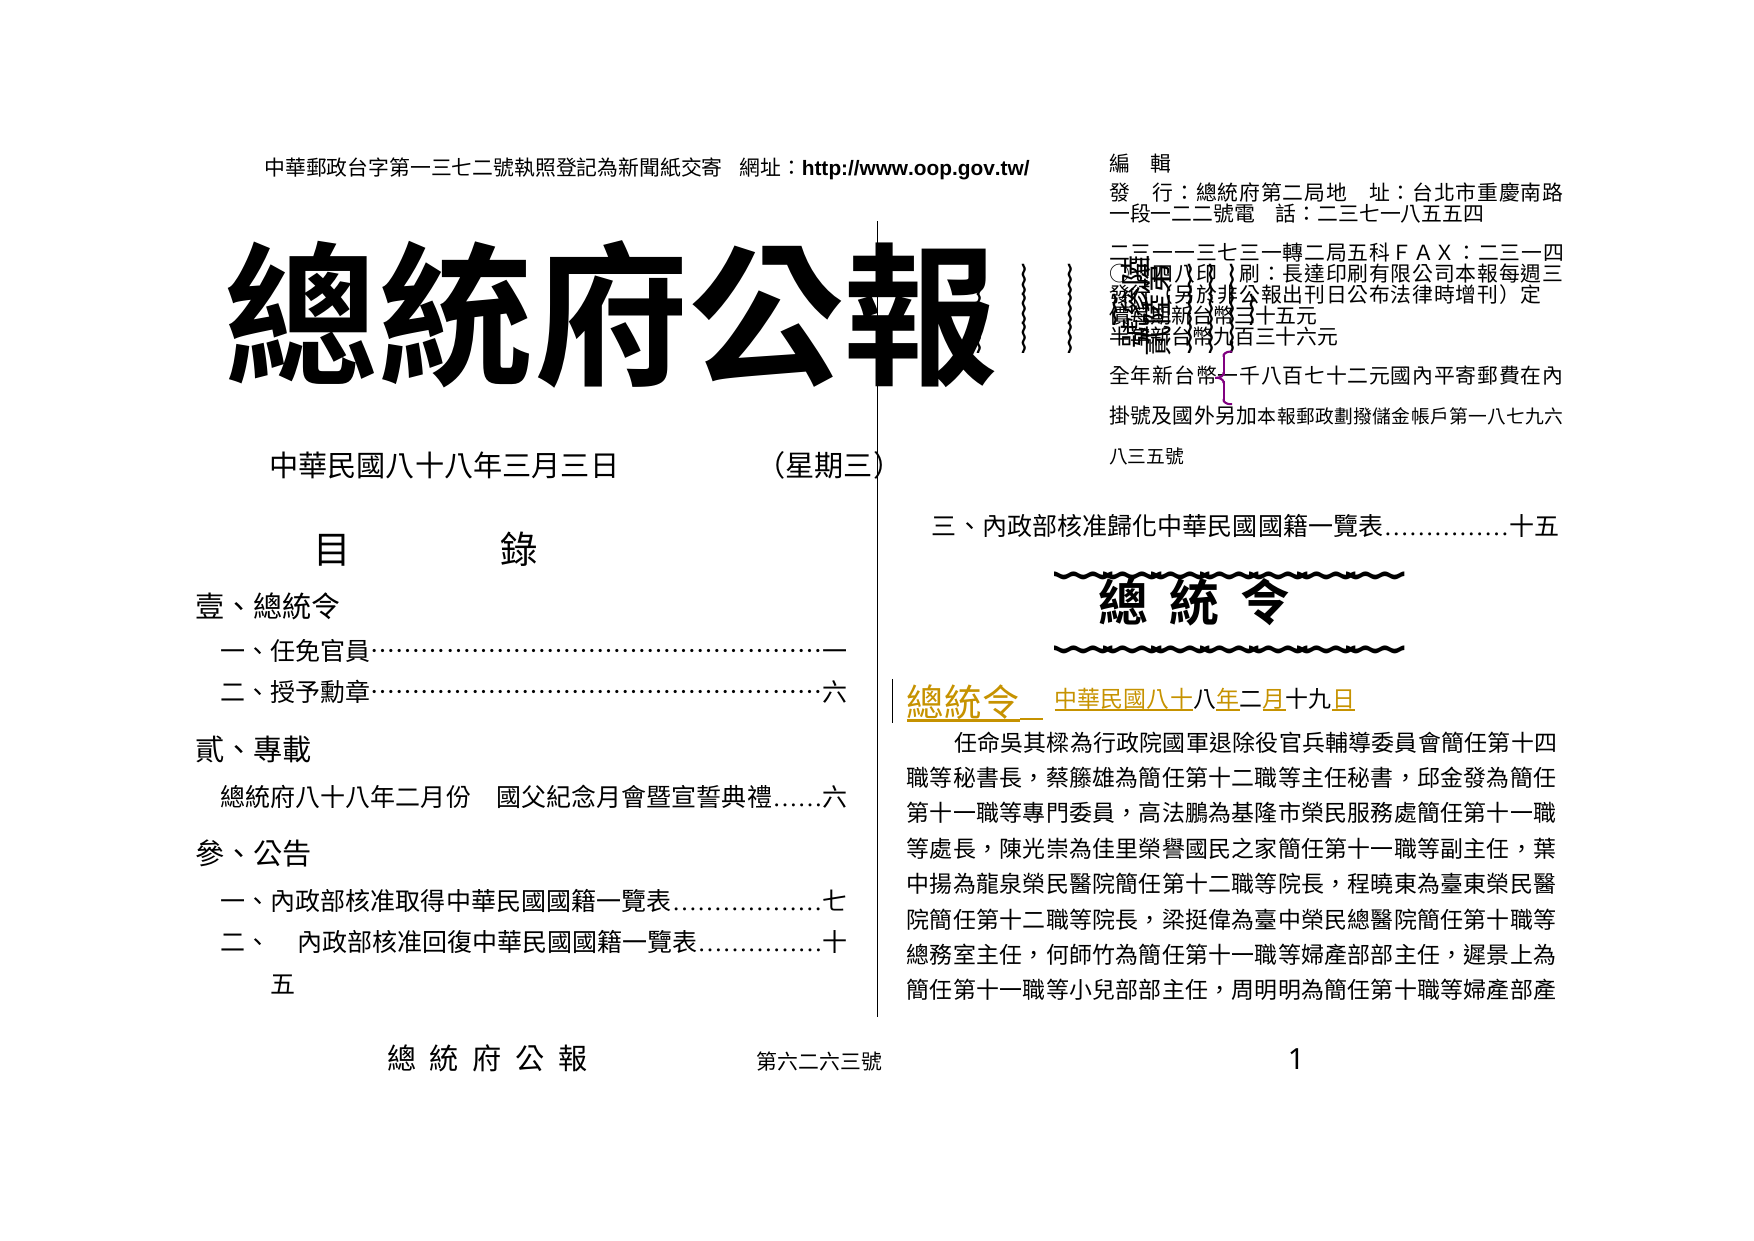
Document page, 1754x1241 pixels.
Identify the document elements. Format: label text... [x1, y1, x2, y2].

text 三、內政部核准歸化中華民國國籍一覽表……………十五 [907, 222, 1559, 543]
text 一、任免官員………………………………………………一 [195, 627, 847, 668]
text 貳、專載 [195, 710, 847, 773]
table_header [904, 544, 1051, 581]
table_header ﹏﹏﹏﹏﹏﹏﹏ [1051, 544, 1564, 581]
text 壹、總統令 [195, 579, 847, 627]
text 目 錄 [195, 222, 847, 579]
list 內政部核准回復中華民國國籍一覽表……………十五 [220, 918, 847, 1002]
table_cell 總統令 [1051, 581, 1564, 629]
table_cell 中華民國八十八年二月十九日 [1051, 679, 1564, 723]
table_cell 總統令 [904, 679, 1051, 723]
table_cell [904, 629, 1051, 679]
text 參、公告 [195, 814, 847, 877]
table_cell ﹏﹏﹏﹏﹏﹏﹏ [1051, 629, 1564, 679]
text 總統府八十八年二月份 國父紀念月會暨宣誓典禮……六 [195, 773, 847, 814]
text 一、內政部核准取得中華民國國籍一覽表………………七 [195, 877, 847, 918]
text 二、授予勳章………………………………………………六 [195, 668, 847, 710]
table_cell [904, 581, 1051, 629]
text 任命吳其樑為行政院國軍退除役官兵輔導委員會簡任第十四職等秘書長，蔡籐雄為簡任第十二職等主任秘書，邱金發為簡任第十一職等專門委員，高法鵬為基隆市榮民服務處簡任第十一職等處長，陳光崇為佳里榮譽國民之家簡任第十一職等副主任，葉中揚為龍泉榮民醫院簡任第十二職等院長，程曉東為臺東榮民醫院簡任第十二職等院長，梁挺偉為臺中榮民總醫院簡任第十職等總務室主任，何師竹為簡任第十一職等婦產部部主任，遲景上為簡任第十一職等小兒部部主任，周明明為簡任第十職等婦產部產科科主任，丁紀台為簡任第十職等內科部心臟內科科主任，張 燕為簡任第十職等心臟血管外科科主任，蕭應良為簡任第十職等家庭牙醫科科主任，黃振義為簡任第十職等一般診斷放射科科主任，洪東榮為簡任第十職等急診部物科科主任，徐國雄、黃三榮、彭海祁、卓良珍為簡任第十職等主治醫師，黃文豊為簡任第十職等血庫主任。 [907, 723, 1559, 1006]
